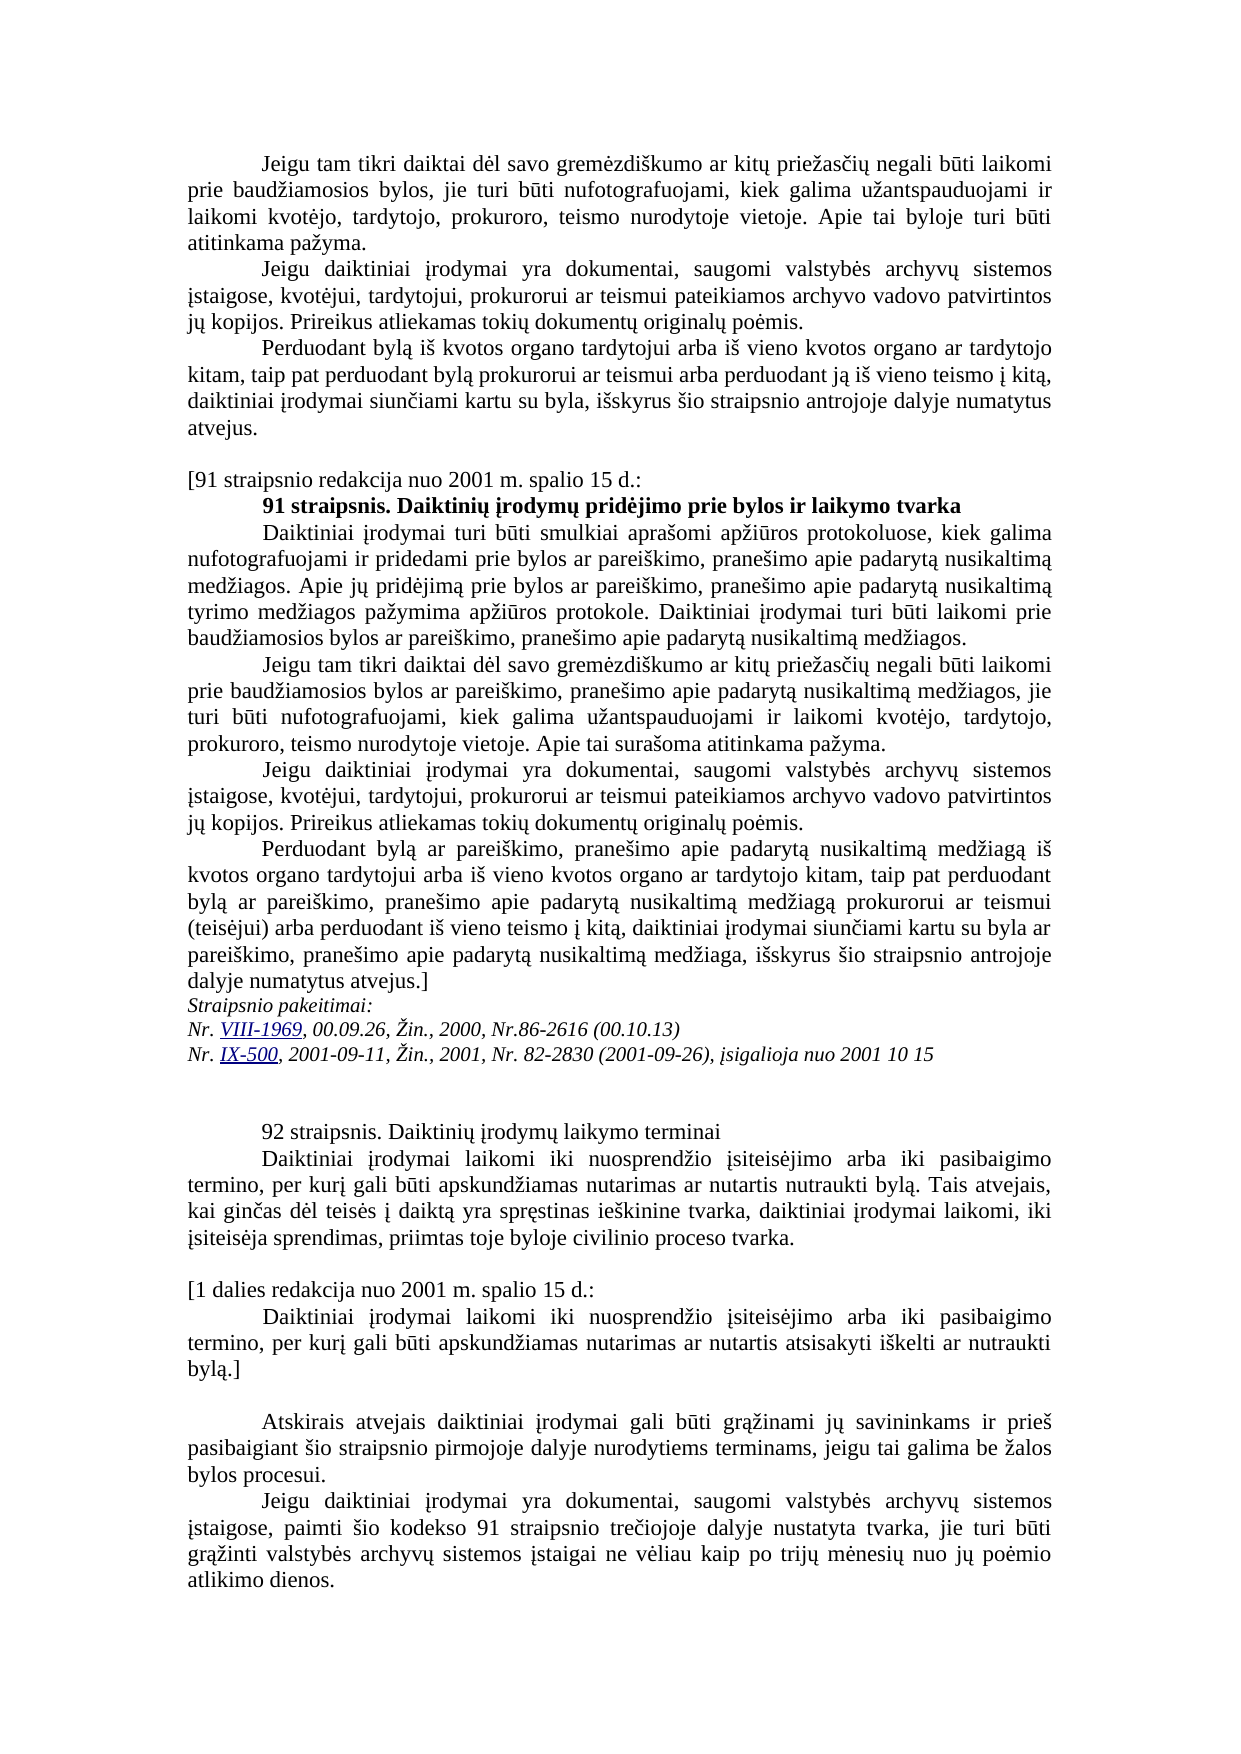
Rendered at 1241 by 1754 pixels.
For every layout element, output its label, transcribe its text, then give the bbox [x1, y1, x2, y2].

text Perduodant bylą ar pareiškimo, pranešimo apie padarytą nusikaltimą medžiagą iš kvotos organo tardytojui arba iš vieno kvotos organo ar tardytojo kitam, taip pat perduodant bylą ar pareiškimo, pranešimo apie padarytą nusikaltimą medžiagą prokurorui ar teismui (teisėjui) arba perduodant iš vieno teismo į kitą, daiktiniai įrodymai siunčiami kartu su byla ar pareiškimo, pranešimo apie padarytą nusikaltimą medžiaga, išskyrus šio straipsnio antrojoje dalyje numatytus atvejus.] [187, 835, 1053, 993]
text Jeigu daiktiniai įrodymai yra dokumentai, saugomi valstybės archyvų sistemos įstaigose, kvotėjui, tardytojui, prokurorui ar teismui pateikiamos archyvo vadovo patvirtintos jų kopijos. Prireikus atliekamas tokių dokumentų originalų poėmis. [187, 255, 1053, 334]
text Straipsnio pakeitimai: [187, 993, 1053, 1017]
text 92 straipsnis. Daiktinių įrodymų laikymo terminai [187, 1118, 1053, 1144]
text [1 dalies redakcija nuo 2001 m. spalio 15 d.: [187, 1276, 1053, 1303]
text Jeigu tam tikri daiktai dėl savo gremėzdiškumo ar kitų priežasčių negali būti laikomi prie baudžiamosios bylos ar pareiškimo, pranešimo apie padarytą nusikaltimą medžiagos, jie turi būti nufotografuojami, kiek galima užantspauduojami ir laikomi kvotėjo, tardytojo, prokuroro, teismo nurodytoje vietoje. Apie tai surašoma atitinkama pažyma. [187, 651, 1053, 756]
text Jeigu tam tikri daiktai dėl savo gremėzdiškumo ar kitų priežasčių negali būti laikomi prie baudžiamosios bylos, jie turi būti nufotografuojami, kiek galima užantspauduojami ir laikomi kvotėjo, tardytojo, prokuroro, teismo nurodytoje vietoje. Apie tai byloje turi būti atitinkama pažyma. [187, 150, 1053, 255]
text 91 straipsnis. Daiktinių įrodymų pridėjimo prie bylos ir laikymo tvarka [187, 493, 1053, 519]
text Daiktiniai įrodymai laikomi iki nuosprendžio įsiteisėjimo arba iki pasibaigimo termino, per kurį gali būti apskundžiamas nutarimas ar nutartis nutraukti bylą. Tais atvejais, kai ginčas dėl teisės į daiktą yra spręstinas ieškinine tvarka, daiktiniai įrodymai laikomi, iki įsiteisėja sprendimas, priimtas toje byloje civilinio proceso tvarka. [187, 1144, 1053, 1250]
text Nr. IX-500, 2001-09-11, Žin., 2001, Nr. 82-2830 (2001-09-26), įsigalioja nuo 2001 10 15 [187, 1041, 1053, 1066]
text Atskirais atvejais daiktiniai įrodymai gali būti grąžinami jų savininkams ir prieš pasibaigiant šio straipsnio pirmojoje dalyje nurodytiems terminams, jeigu tai galima be žalos bylos procesui. [187, 1408, 1053, 1487]
text Jeigu daiktiniai įrodymai yra dokumentai, saugomi valstybės archyvų sistemos įstaigose, paimti šio kodekso 91 straipsnio trečiojoje dalyje nustatyta tvarka, jie turi būti grąžinti valstybės archyvų sistemos įstaigai ne vėliau kaip po trijų mėnesių nuo jų poėmio atlikimo dienos. [187, 1487, 1053, 1593]
text Daiktiniai įrodymai laikomi iki nuosprendžio įsiteisėjimo arba iki pasibaigimo termino, per kurį gali būti apskundžiamas nutarimas ar nutartis atsisakyti iškelti ar nutraukti bylą.] [187, 1303, 1053, 1382]
text Jeigu daiktiniai įrodymai yra dokumentai, saugomi valstybės archyvų sistemos įstaigose, kvotėjui, tardytojui, prokurorui ar teismui pateikiamos archyvo vadovo patvirtintos jų kopijos. Prireikus atliekamas tokių dokumentų originalų poėmis. [187, 756, 1053, 835]
text Perduodant bylą iš kvotos organo tardytojui arba iš vieno kvotos organo ar tardytojo kitam, taip pat perduodant bylą prokurorui ar teismui arba perduodant ją iš vieno teismo į kitą, daiktiniai įrodymai siunčiami kartu su byla, išskyrus šio straipsnio antrojoje dalyje numatytus atvejus. [187, 334, 1053, 440]
text [91 straipsnio redakcija nuo 2001 m. spalio 15 d.: [187, 466, 1053, 493]
text Daiktiniai įrodymai turi būti smulkiai aprašomi apžiūros protokoluose, kiek galima nufotografuojami ir pridedami prie bylos ar pareiškimo, pranešimo apie padarytą nusikaltimą medžiagos. Apie jų pridėjimą prie bylos ar pareiškimo, pranešimo apie padarytą nusikaltimą tyrimo medžiagos pažymima apžiūros protokole. Daiktiniai įrodymai turi būti laikomi prie baudžiamosios bylos ar pareiškimo, pranešimo apie padarytą nusikaltimą medžiagos. [187, 519, 1053, 651]
text Nr. VIII-1969, 00.09.26, Žin., 2000, Nr.86-2616 (00.10.13) [187, 1017, 1053, 1041]
